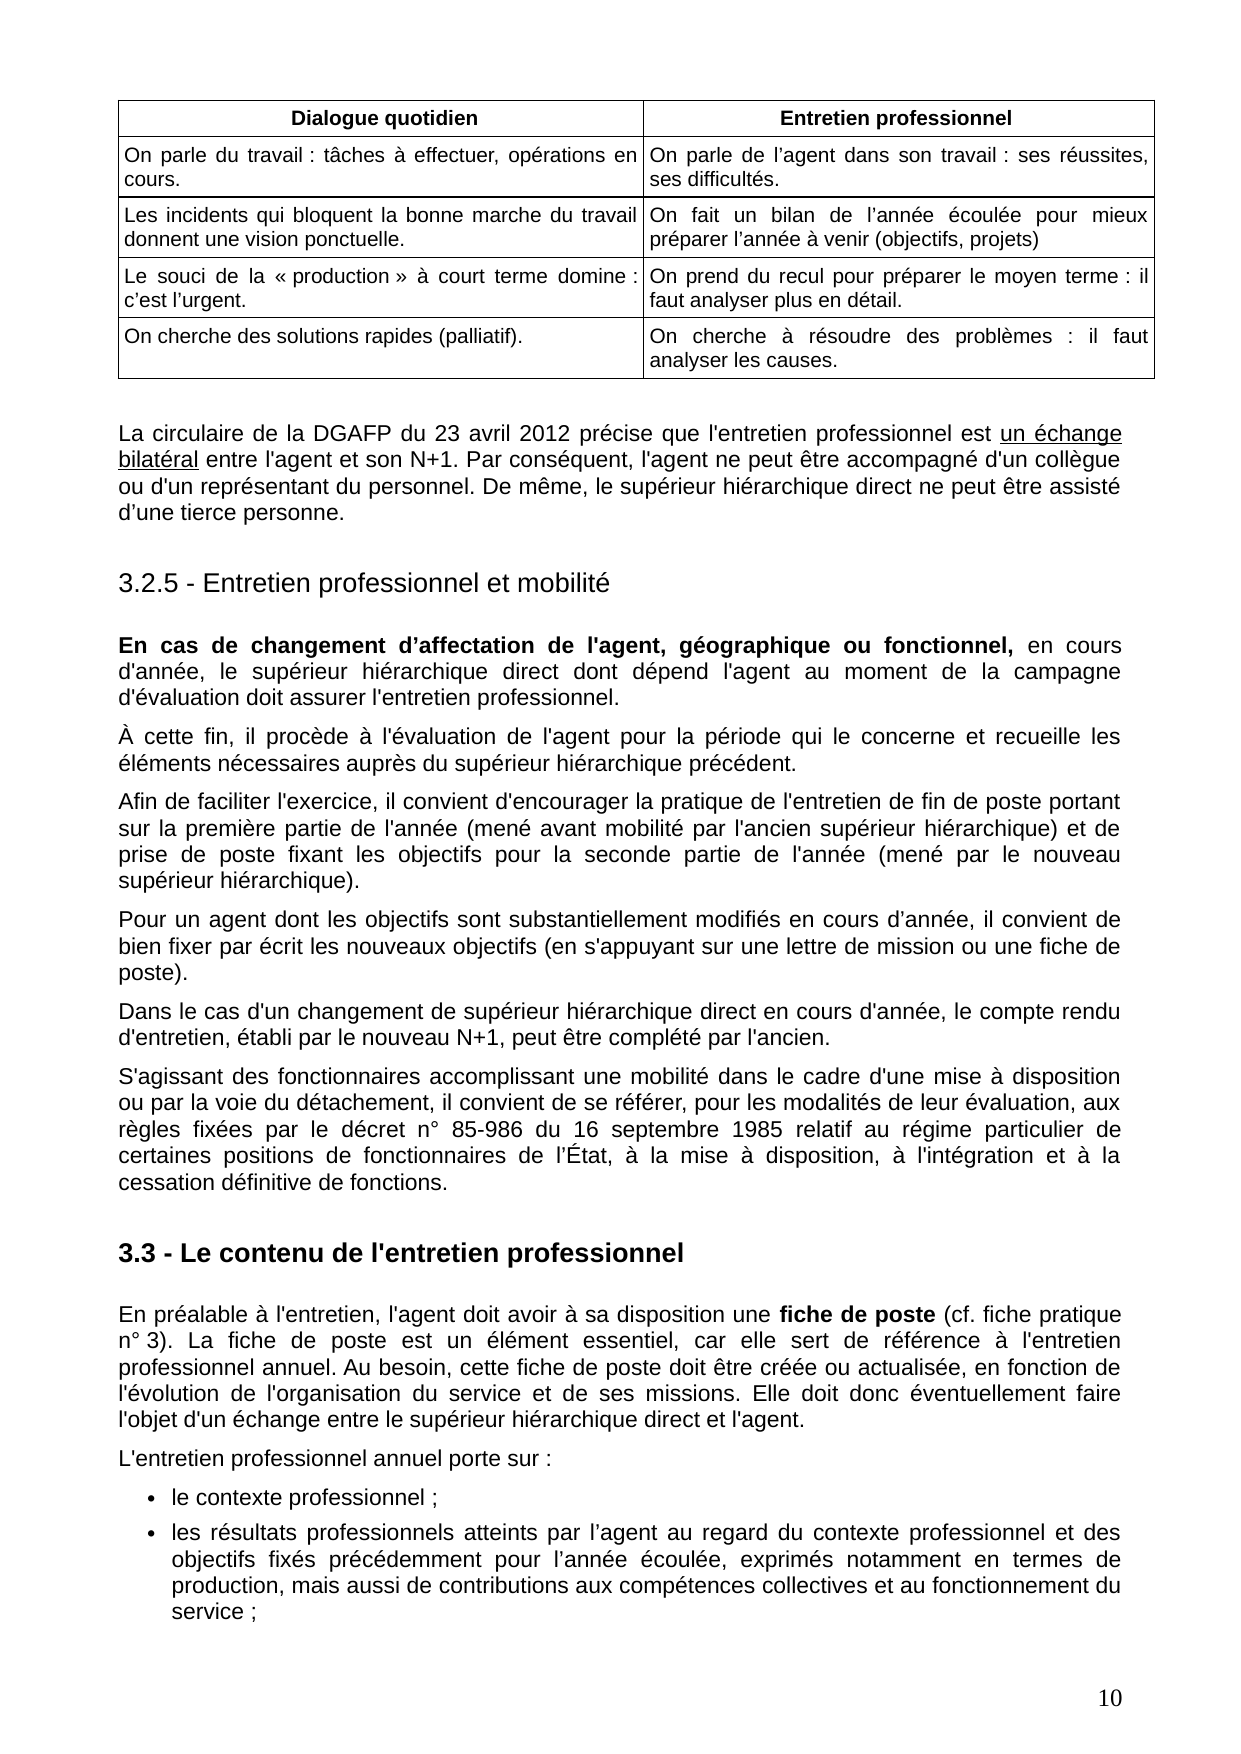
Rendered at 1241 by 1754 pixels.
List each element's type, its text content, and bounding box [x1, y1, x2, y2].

list le contexte professionnel ; [148, 1483, 1122, 1510]
table_cell Le souci de la « production » à court terme domine : c’est l’urgent. [119, 258, 643, 317]
table_cell On parle de l’agent dans son travail : ses réussites, ses difficultés. [644, 137, 1154, 196]
text Afin de faciliter l'exercice, il convient d'encourager la pratique de l'entretien de fin de poste portant sur la première partie de l'année (mené avant mobilité par l'ancien supérieur hiérarchique) et de prise de poste fixant les objectifs pour la seconde partie de l'année (mené par le nouveau supérieur hiérarchique). [118, 788, 1122, 894]
text En préalable à l'entretien, l'agent doit avoir à sa disposition une fiche de poste (cf. fiche pratique n° 3). La fiche de poste est un élément essentiel, car elle sert de référence à l'entretien professionnel annuel. Au besoin, cette fiche de poste doit être créée ou actualisée, en fonction de l'évolution de l'organisation du service et de ses missions. Elle doit donc éventuellement faire l'objet d'un échange entre le supérieur hiérarchique direct et l'agent. [118, 1301, 1122, 1433]
text S'agissant des fonctionnaires accomplissant une mobilité dans le cadre d'une mise à disposition ou par la voie du détachement, il convient de se référer, pour les modalités de leur évaluation, aux règles fixées par le décret n° 85-986 du 16 septembre 1985 relatif au régime particulier de certaines positions de fonctionnaires de l’État, à la mise à disposition, à l'intégration et à la cessation définitive de fonctions. [118, 1063, 1122, 1195]
table_cell On cherche à résoudre des problèmes : il faut analyser les causes. [644, 318, 1154, 378]
table_cell On fait un bilan de l’année écoulée pour mieux préparer l’année à venir (objectifs, projets) [644, 198, 1154, 257]
text Dans le cas d'un changement de supérieur hiérarchique direct en cours d'année, le compte rendu d'entretien, établi par le nouveau N+1, peut être complété par l'ancien. [118, 998, 1122, 1051]
text En cas de changement d’affectation de l'agent, géographique ou fonctionnel, en cours d'année, le supérieur hiérarchique direct dont dépend l'agent au moment de la campagne d'évaluation doit assurer l'entretien professionnel. [118, 632, 1122, 711]
table_cell On parle du travail : tâches à effectuer, opérations en cours. [119, 137, 643, 196]
list les résultats professionnels atteints par l’agent au regard du contexte professionnel et des objectifs fixés précédemment pour l’année écoulée, exprimés notamment en termes de production, mais aussi de contributions aux compétences collectives et au fonctionnement du service ; [148, 1519, 1122, 1625]
subtitle 3.2.5 - Entretien professionnel et mobilité [118, 567, 1122, 598]
text Pour un agent dont les objectifs sont substantiellement modifiés en cours d’année, il convient de bien fixer par écrit les nouveaux objectifs (en s'appuyant sur une lettre de mission ou une fiche de poste). [118, 906, 1122, 985]
text À cette fin, il procède à l'évaluation de l'agent pour la période qui le concerne et recueille les éléments nécessaires auprès du supérieur hiérarchique précédent. [118, 723, 1122, 776]
subtitle 3.3 - Le contenu de l'entretien professionnel [118, 1237, 1122, 1268]
table_cell On cherche des solutions rapides (palliatif). [119, 318, 643, 378]
text L'entretien professionnel annuel porte sur : [118, 1445, 1122, 1472]
text La circulaire de la DGAFP du 23 avril 2012 précise que l'entretien professionnel est un échange bilatéral entre l'agent et son N+1. Par conséquent, l'agent ne peut être accompagné d'un collègue ou d'un représentant du personnel. De même, le supérieur hiérarchique direct ne peut être assisté d’une tierce personne. [118, 420, 1122, 525]
table_cell On prend du recul pour préparer le moyen terme : il faut analyser plus en détail. [644, 258, 1154, 317]
table_cell Les incidents qui bloquent la bonne marche du travail donnent une vision ponctuelle. [119, 198, 643, 257]
table_header Entretien professionnel [644, 101, 1154, 136]
table_header Dialogue quotidien [119, 101, 643, 136]
